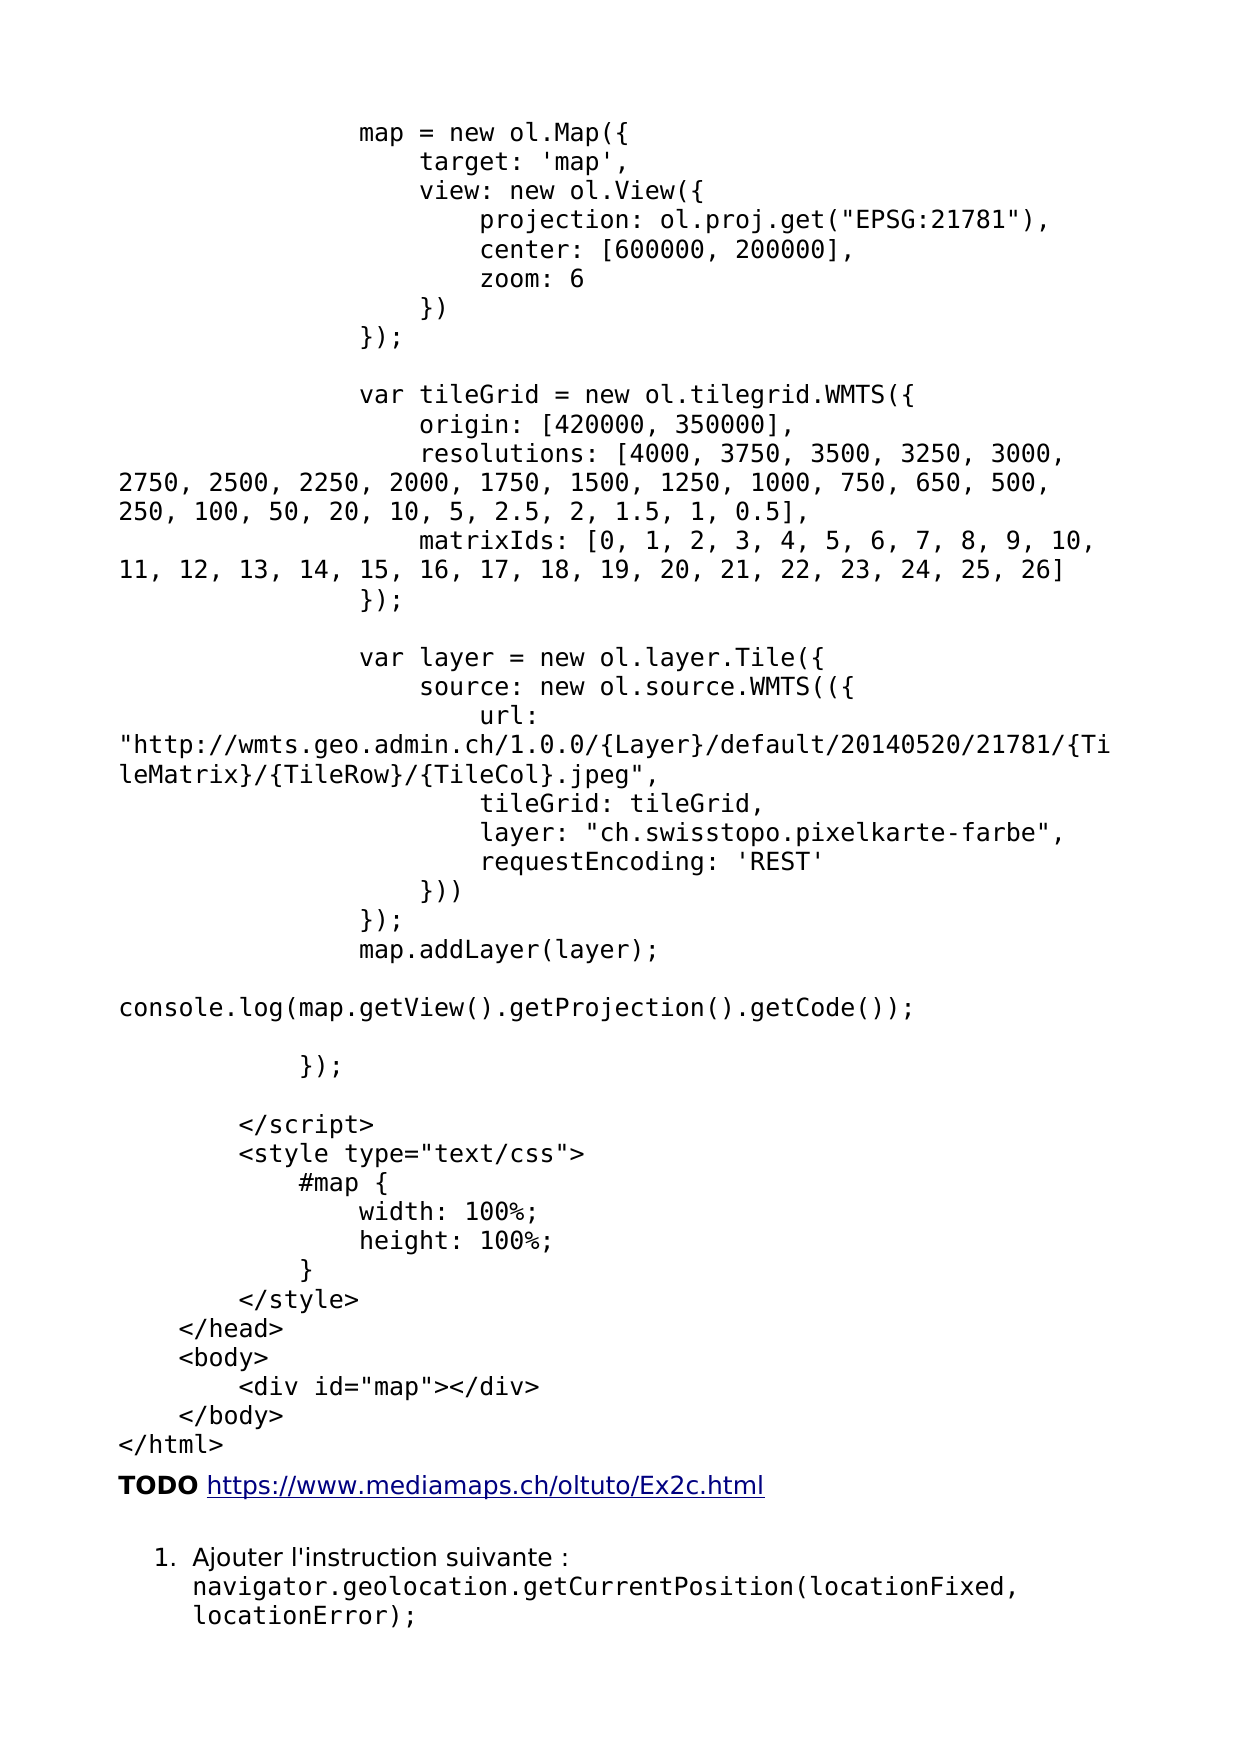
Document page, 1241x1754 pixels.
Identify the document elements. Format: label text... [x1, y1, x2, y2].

list navigator.geolocation.getCurrentPosition(locationFixed, locationError); [177, 1572, 1122, 1630]
text TODO https://www.mediamaps.ch/oltuto/Ex2c.html [118, 1472, 1122, 1501]
text map = new ol.Map({ target: 'map', view: new ol.View({ projection: ol.proj.get("EPSG:21781"), center: [600000, 200000], zoom: 6 }) }); var tileGrid = new ol.tilegrid.WMTS({ origin: [420000, 350000], resolutions: [4000, 3750, 3500, 3250, 3000, 2750, 2500, 2250, 2000, 1750, 1500, 1250, 1000, 750, 650, 500, 250, 100, 50, 20, 10, 5, 2.5, 2, 1.5, 1, 0.5], matrixIds: [0, 1, 2, 3, 4, 5, 6, 7, 8, 9, 10, 11, 12, 13, 14, 15, 16, 17, 18, 19, 20, 21, 22, 23, 24, 25, 26] }); var layer = new ol.layer.Tile({ source: new ol.source.WMTS(({ url: "http://wmts.geo.admin.ch/1.0.0/{Layer}/default/20140520/21781/{TileMatrix}/{TileRow}/{TileCol}.jpeg", tileGrid: tileGrid, layer: "ch.swisstopo.pixelkarte-farbe", requestEncoding: 'REST' })) }); map.addLayer(layer); console.log(map.getView().getProjection().getCode()); }); </script> <style type="text/css"> #map { width: 100%; height: 100%; } </style> </head> <body> <div id="map"></div> </body> </html> [118, 118, 1122, 1460]
list Ajouter l'instruction suivante : [177, 1543, 1122, 1572]
